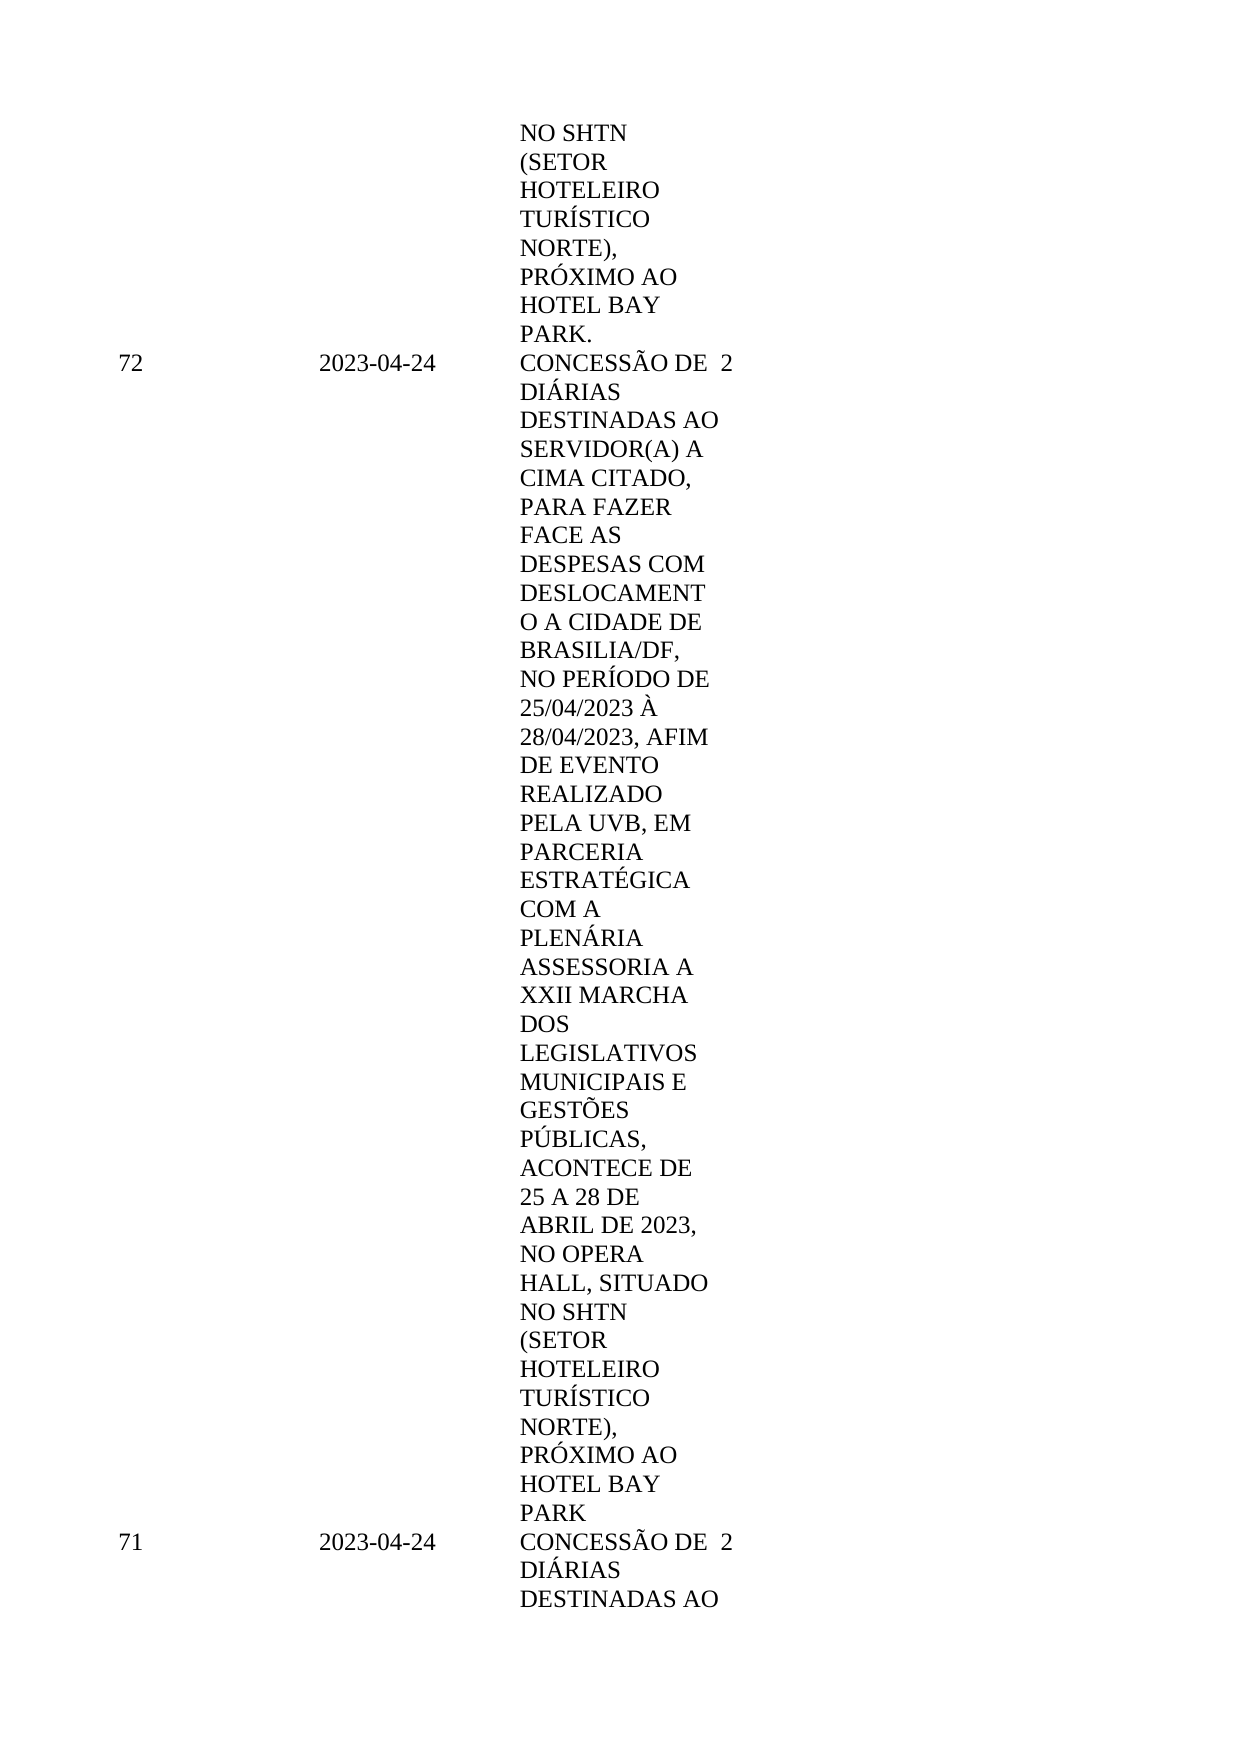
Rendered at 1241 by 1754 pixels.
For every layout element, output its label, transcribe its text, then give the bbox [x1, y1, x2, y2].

table_cell CONCESSÃO DE DIÁRIAS DESTINADAS AO SERVIDOR(A) A CIMA CITADO, PARA FAZER FACE AS DESPESAS COM DESLOCAMENTO A CIDADE DE BRASILIA/DF, NO PERÍODO DE 25/04/2023 À 28/04/2023, AFIM DE EVENTO REALIZADO PELA UVB, EM PARCERIA ESTRATÉGICA COM A PLENÁRIA ASSESSORIA A XXII MARCHA DOS LEGISLATIVOS MUNICIPAIS E GESTÕES PÚBLICAS, ACONTECE DE 25 A 28 DE ABRIL DE 2023, NO OPERA HALL, SITUADO NO SHTN (SETOR HOTELEIRO TURÍSTICO NORTE), PRÓXIMO AO HOTEL BAY PARK [520, 348, 720, 1527]
table_cell 2 [720, 348, 921, 1527]
table_cell [921, 118, 1122, 348]
table_cell [921, 1527, 1122, 1613]
table_cell 2023-04-24 [319, 1527, 519, 1613]
table_cell CONCESSÃO DE DIÁRIAS DESTINADAS AO [520, 1527, 720, 1613]
table_cell [118, 118, 319, 348]
table_cell [720, 118, 921, 348]
table_cell NO SHTN (SETOR HOTELEIRO TURÍSTICO NORTE), PRÓXIMO AO HOTEL BAY PARK. [520, 118, 720, 348]
table_cell 2 [720, 1527, 921, 1613]
table_cell 72 [118, 348, 319, 1527]
table_cell [921, 348, 1122, 1527]
table_cell [319, 118, 519, 348]
table_cell 71 [118, 1527, 319, 1613]
table_cell 2023-04-24 [319, 348, 519, 1527]
